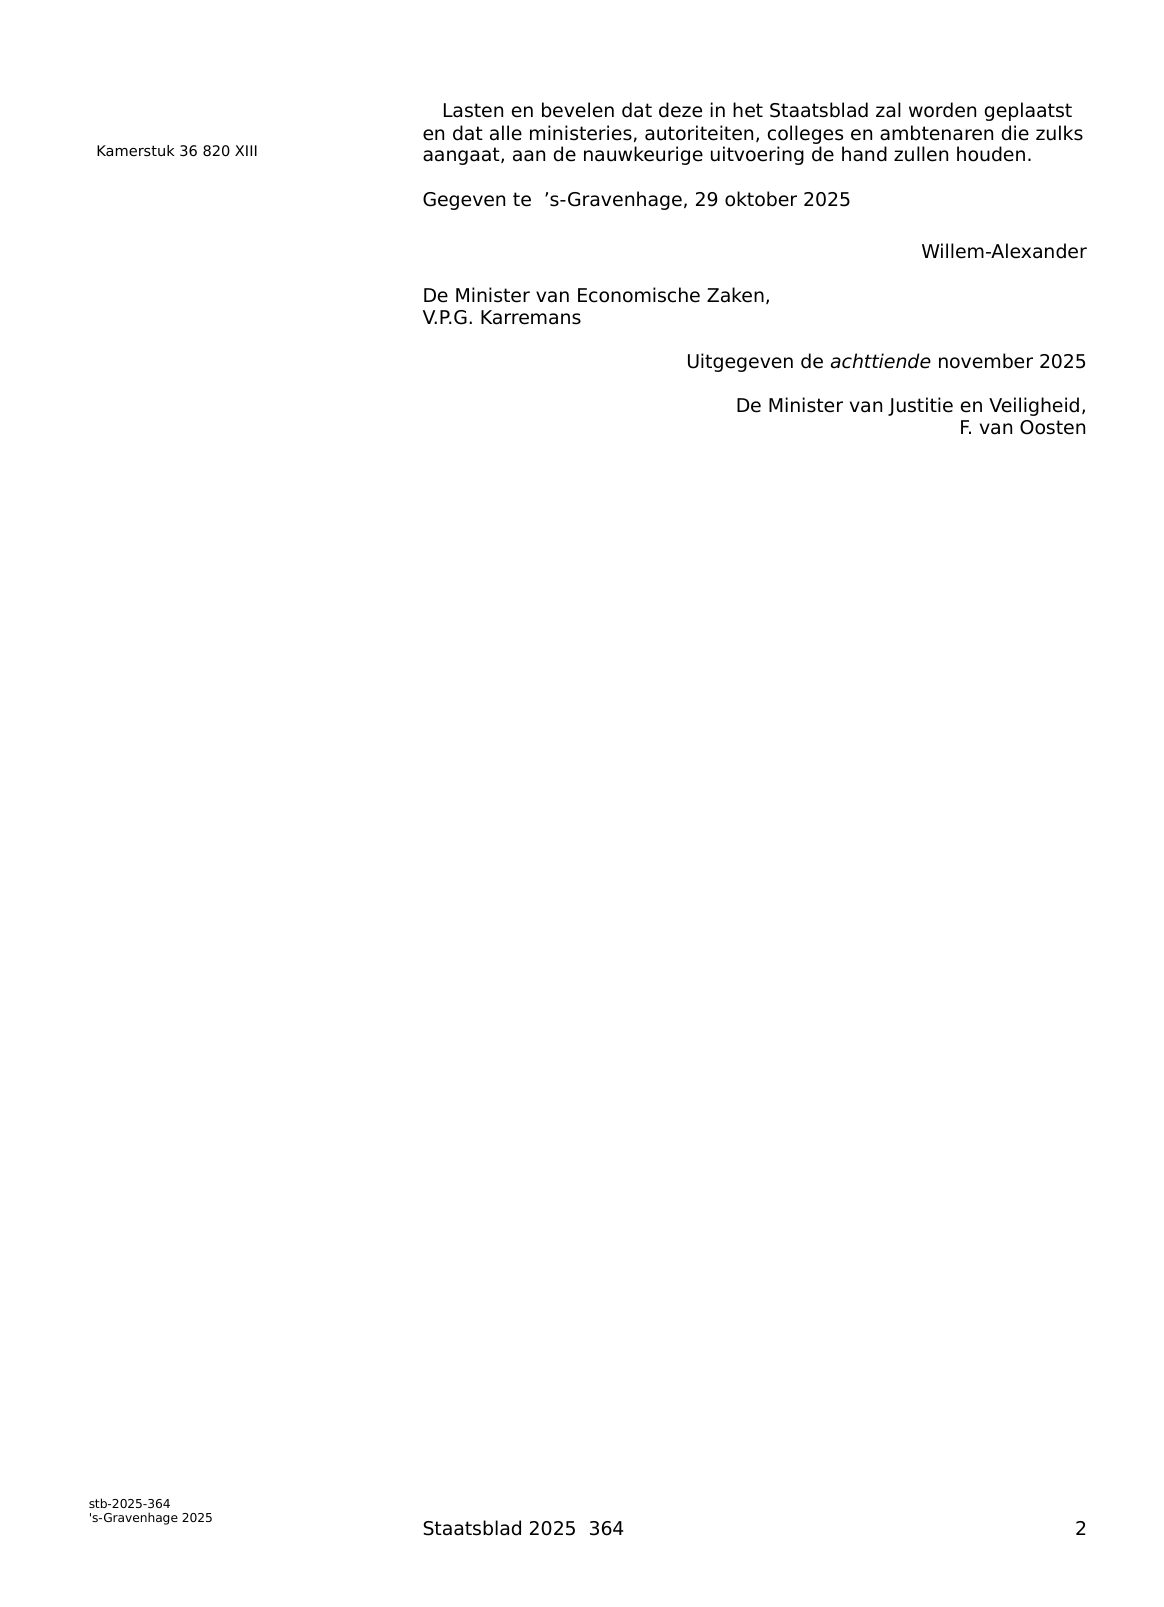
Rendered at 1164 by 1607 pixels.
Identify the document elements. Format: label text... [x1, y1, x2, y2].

text Willem-Alexander [422, 241, 1087, 262]
text De Minister van Justitie en Veiligheid, F. van Oosten [422, 395, 1087, 439]
text Kamerstuk 36 820 XIII [77, 143, 396, 160]
text stb-2025-364 [88, 1497, 323, 1511]
text De Minister van Economische Zaken, V.P.G. Karremans [422, 285, 1087, 329]
text 's-Gravenhage 2025 [88, 1511, 323, 1525]
text Lasten en bevelen dat deze in het Staatsblad zal worden geplaatst en dat alle ministeries, autoriteiten, colleges en ambtenaren die zulks aangaat, aan de nauwkeurige uitvoering de hand zullen houden. [422, 100, 1087, 166]
text Gegeven te ’s-Gravenhage, 29 oktober 2025 [422, 188, 1087, 211]
text Uitgegeven de achttiende november 2025 [422, 351, 1087, 373]
